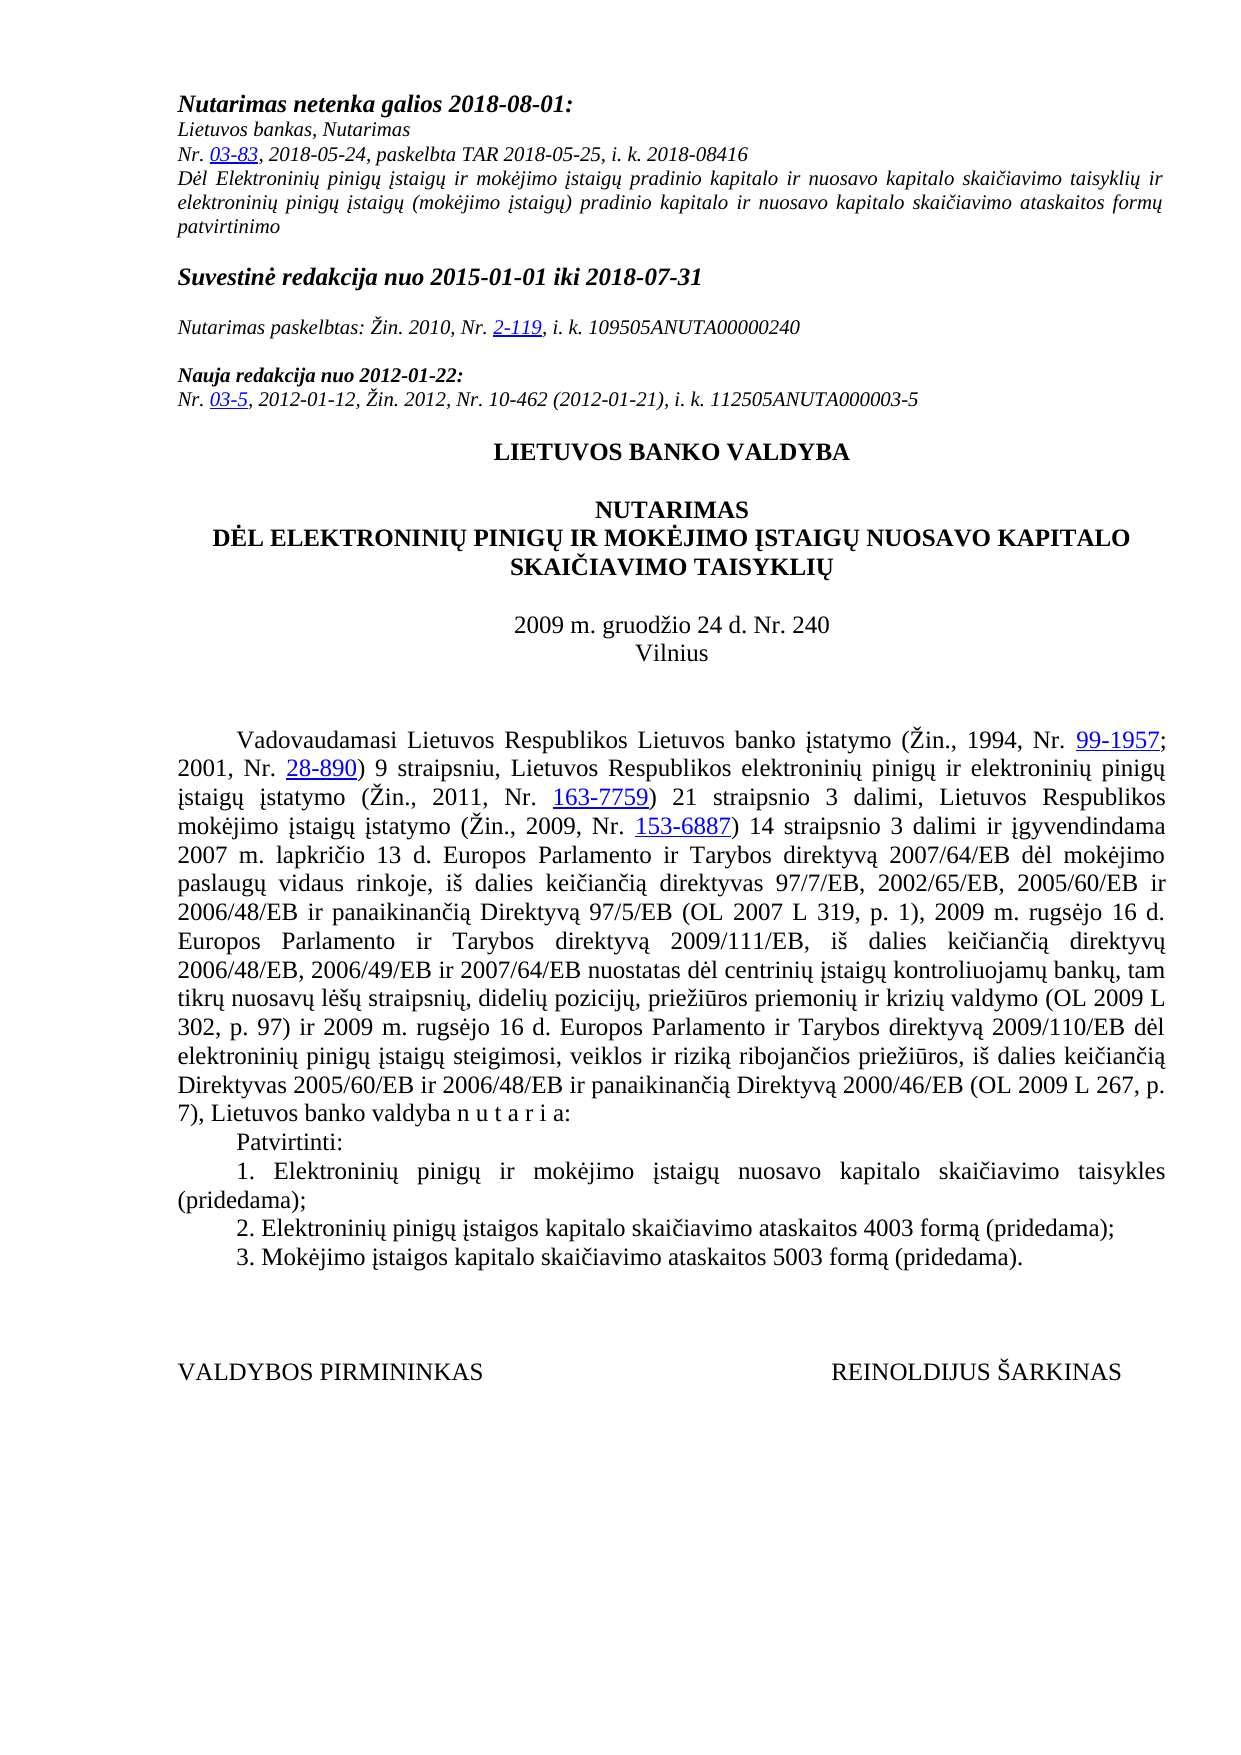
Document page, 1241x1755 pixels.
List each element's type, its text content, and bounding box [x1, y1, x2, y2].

text Nutarimas netenka galios 2018-08-01: [177, 89, 1166, 117]
text Nutarimas paskelbtas: Žin. 2010, Nr. 2-119, i. k. 109505ANUTA00000240 [177, 314, 1166, 339]
text 2009 m. gruodžio 24 d. Nr. 240 [177, 610, 1166, 638]
text Nr. 03-5, 2012-01-12, Žin. 2012, Nr. 10-462 (2012-01-21), i. k. 112505ANUTA000003-5 [177, 387, 1166, 411]
text 3. Mokėjimo įstaigos kapitalo skaičiavimo ataskaitos 5003 formą (pridedama). [177, 1242, 1166, 1271]
text Suvestinė redakcija nuo 2015-01-01 iki 2018-07-31 [177, 262, 1166, 291]
text DĖL ELEKTRONINIŲ PINIGŲ IR MOKĖJIMO ĮSTAIGŲ NUOSAVO KAPITALO SKAIČIAVIMO TAISYKLIŲ [177, 523, 1166, 581]
text NUTARIMAS [177, 495, 1166, 523]
text Nauja redakcija nuo 2012-01-22: [177, 363, 1166, 387]
text Patvirtinti: [177, 1127, 1166, 1156]
text 2. Elektroninių pinigų įstaigos kapitalo skaičiavimo ataskaitos 4003 formą (pridedama); [177, 1213, 1166, 1242]
text Valdybos pirmininkas Reinoldijus Šarkinas [177, 1357, 1166, 1386]
text Lietuvos bankas, Nutarimas [177, 117, 1166, 141]
text Dėl Elektroninių pinigų įstaigų ir mokėjimo įstaigų pradinio kapitalo ir nuosavo kapitalo skaičiavimo taisyklių ir elektroninių pinigų įstaigų (mokėjimo įstaigų) pradinio kapitalo ir nuosavo kapitalo skaičiavimo ataskaitos formų patvirtinimo [177, 166, 1166, 238]
text 1. Elektroninių pinigų ir mokėjimo įstaigų nuosavo kapitalo skaičiavimo taisykles (pridedama); [177, 1156, 1166, 1213]
text Nr. 03-83, 2018-05-24, paskelbta TAR 2018-05-25, i. k. 2018-08416 [177, 141, 1166, 166]
text LIETUVOS BANKO VALDYBA [177, 437, 1166, 466]
text Vilnius [177, 638, 1166, 667]
text Vadovaudamasi Lietuvos Respublikos Lietuvos banko įstatymo (Žin., 1994, Nr. 99-1957; 2001, Nr. 28-890) 9 straipsniu, Lietuvos Respublikos elektroninių pinigų ir elektroninių pinigų įstaigų įstatymo (Žin., 2011, Nr. 163-7759) 21 straipsnio 3 dalimi, Lietuvos Respublikos mokėjimo įstaigų įstatymo (Žin., 2009, Nr. 153-6887) 14 straipsnio 3 dalimi ir įgyvendindama 2007 m. lapkričio 13 d. Europos Parlamento ir Tarybos direktyvą 2007/64/EB dėl mokėjimo paslaugų vidaus rinkoje, iš dalies keičiančią direktyvas 97/7/EB, 2002/65/EB, 2005/60/EB ir 2006/48/EB ir panaikinančią Direktyvą 97/5/EB (OL 2007 L 319, p. 1), 2009 m. rugsėjo 16 d. Europos Parlamento ir Tarybos direktyvą 2009/111/EB, iš dalies keičiančią direktyvų 2006/48/EB, 2006/49/EB ir 2007/64/EB nuostatas dėl centrinių įstaigų kontroliuojamų bankų, tam tikrų nuosavų lėšų straipsnių, didelių pozicijų, priežiūros priemonių ir krizių valdymo (OL 2009 L 302, p. 97) ir 2009 m. rugsėjo 16 d. Europos Parlamento ir Tarybos direktyvą 2009/110/EB dėl elektroninių pinigų įstaigų steigimosi, veiklos ir riziką ribojančios priežiūros, iš dalies keičiančią Direktyvas 2005/60/EB ir 2006/48/EB ir panaikinančią Direktyvą 2000/46/EB (OL 2009 L 267, p. 7), Lietuvos banko valdyba n u t a r i a: [177, 725, 1166, 1127]
